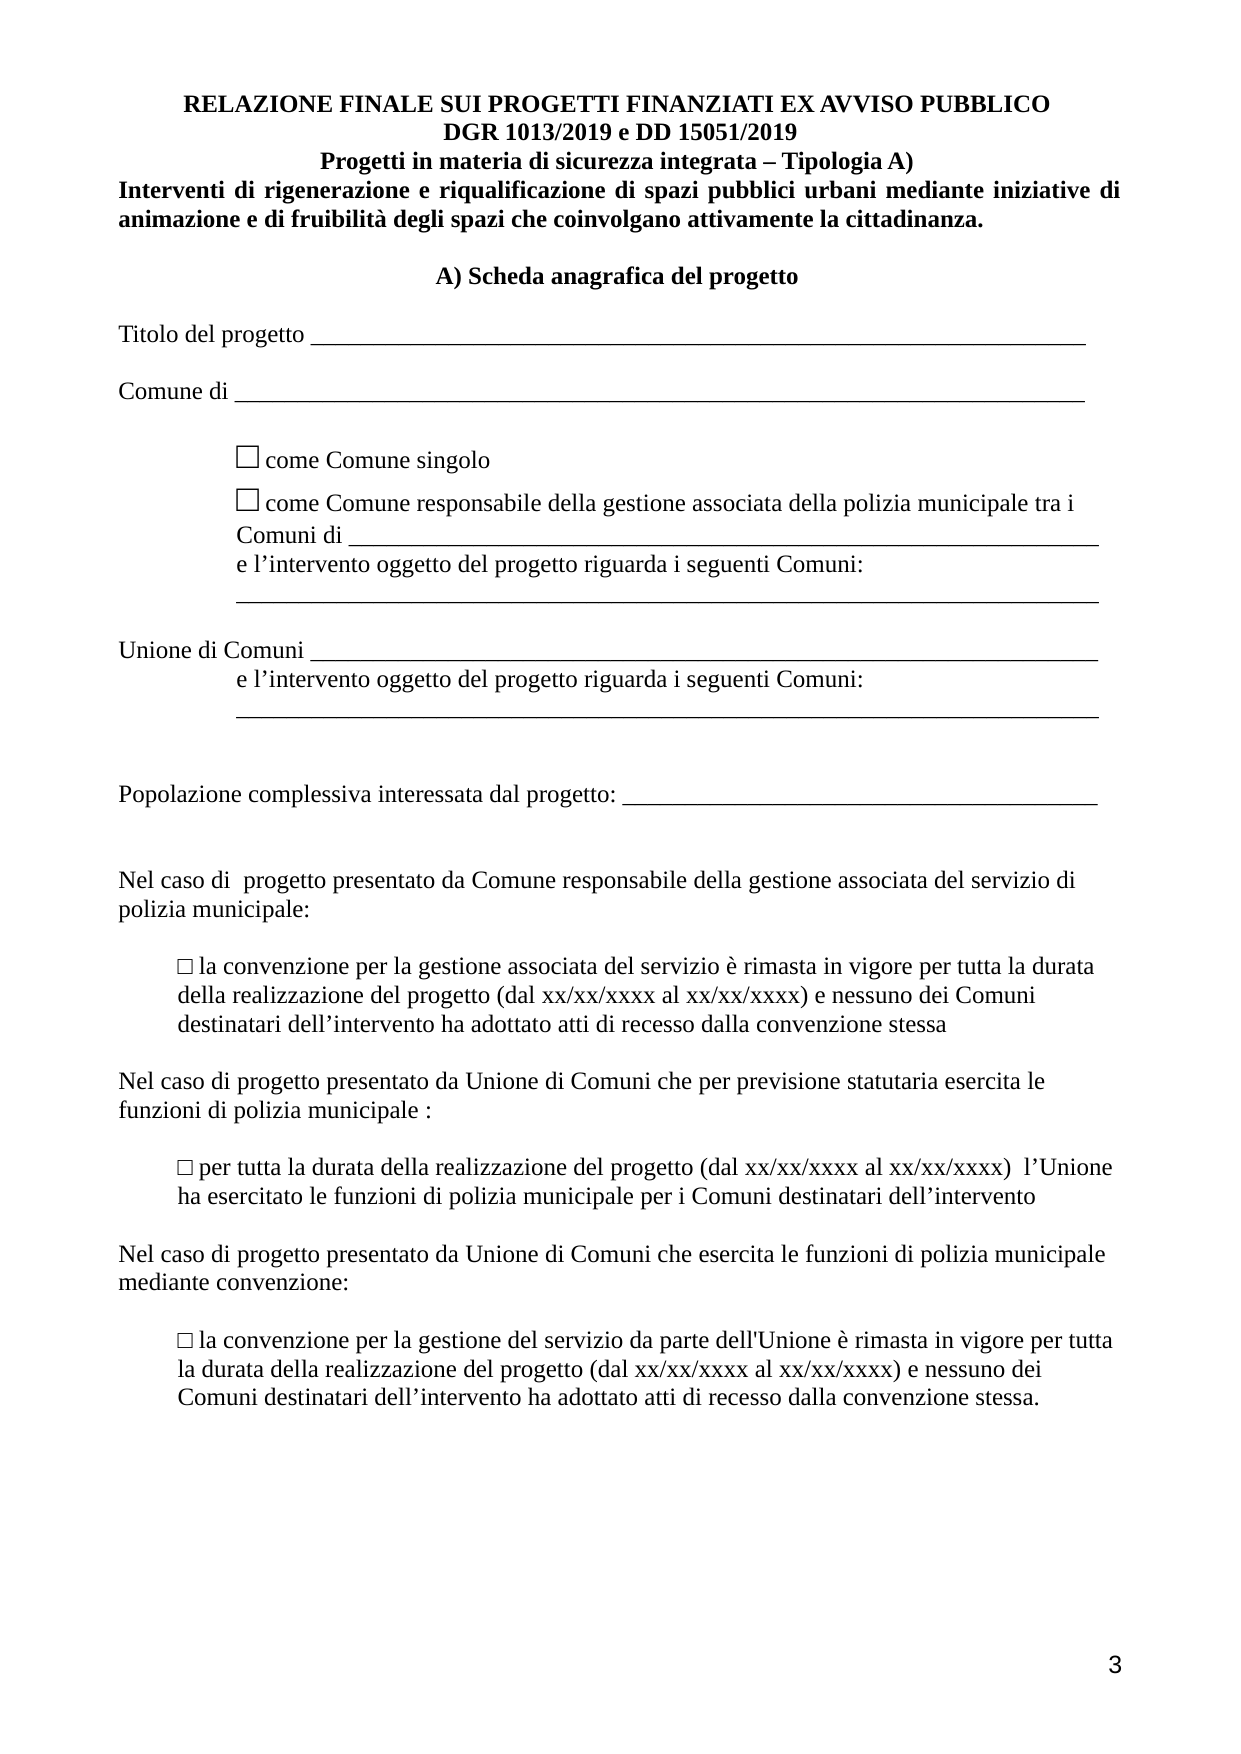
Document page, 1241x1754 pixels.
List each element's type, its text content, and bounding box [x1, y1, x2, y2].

text □ come Comune responsabile della gestione associata della polizia municipale tra i Comuni di ____________________________________________________________ e l’intervento oggetto del progetto riguarda i seguenti Comuni: _____________________________________________________________________ [236, 477, 1122, 606]
text DGR 1013/2019 e DD 15051/2019 [118, 117, 1122, 146]
text A) Scheda anagrafica del progetto [118, 261, 1122, 290]
text Nel caso di progetto presentato da Unione di Comuni che esercita le funzioni di polizia municipale mediante convenzione: [118, 1239, 1122, 1296]
text Comune di ____________________________________________________________________ [118, 376, 1122, 405]
text e l’intervento oggetto del progetto riguarda i seguenti Comuni: _____________________________________________________________________ [236, 664, 1122, 721]
text □ come Comune singolo [236, 434, 1122, 477]
text Nel caso di progetto presentato da Comune responsabile della gestione associata del servizio di polizia municipale: [118, 865, 1122, 922]
text □ la convenzione per la gestione associata del servizio è rimasta in vigore per tutta la durata della realizzazione del progetto (dal xx/xx/xxxx al xx/xx/xxxx) e nessuno dei Comuni destinatari dell’intervento ha adottato atti di recesso dalla convenzione stessa [177, 951, 1122, 1037]
text □ la convenzione per la gestione del servizio da parte dell'Unione è rimasta in vigore per tutta la durata della realizzazione del progetto (dal xx/xx/xxxx al xx/xx/xxxx) e nessuno dei Comuni destinatari dell’intervento ha adottato atti di recesso dalla convenzione stessa. [177, 1325, 1122, 1411]
text Titolo del progetto ______________________________________________________________ [118, 319, 1122, 347]
text RELAZIONE FINALE SUI PROGETTI FINANZIATI EX AVVISO PUBBLICO [118, 89, 1122, 117]
text Unione di Comuni _______________________________________________________________ [118, 635, 1122, 664]
text Nel caso di progetto presentato da Unione di Comuni che per previsione statutaria esercita le funzioni di polizia municipale : [118, 1066, 1122, 1124]
text Progetti in materia di sicurezza integrata – Tipologia A) [118, 146, 1122, 175]
text Interventi di rigenerazione e riqualificazione di spazi pubblici urbani mediante iniziative di animazione e di fruibilità degli spazi che coinvolgano attivamente la cittadinanza. [118, 175, 1122, 232]
text Popolazione complessiva interessata dal progetto: ______________________________________ [118, 779, 1122, 807]
text □ per tutta la durata della realizzazione del progetto (dal xx/xx/xxxx al xx/xx/xxxx) l’Unione ha esercitato le funzioni di polizia municipale per i Comuni destinatari dell’intervento [177, 1152, 1122, 1210]
